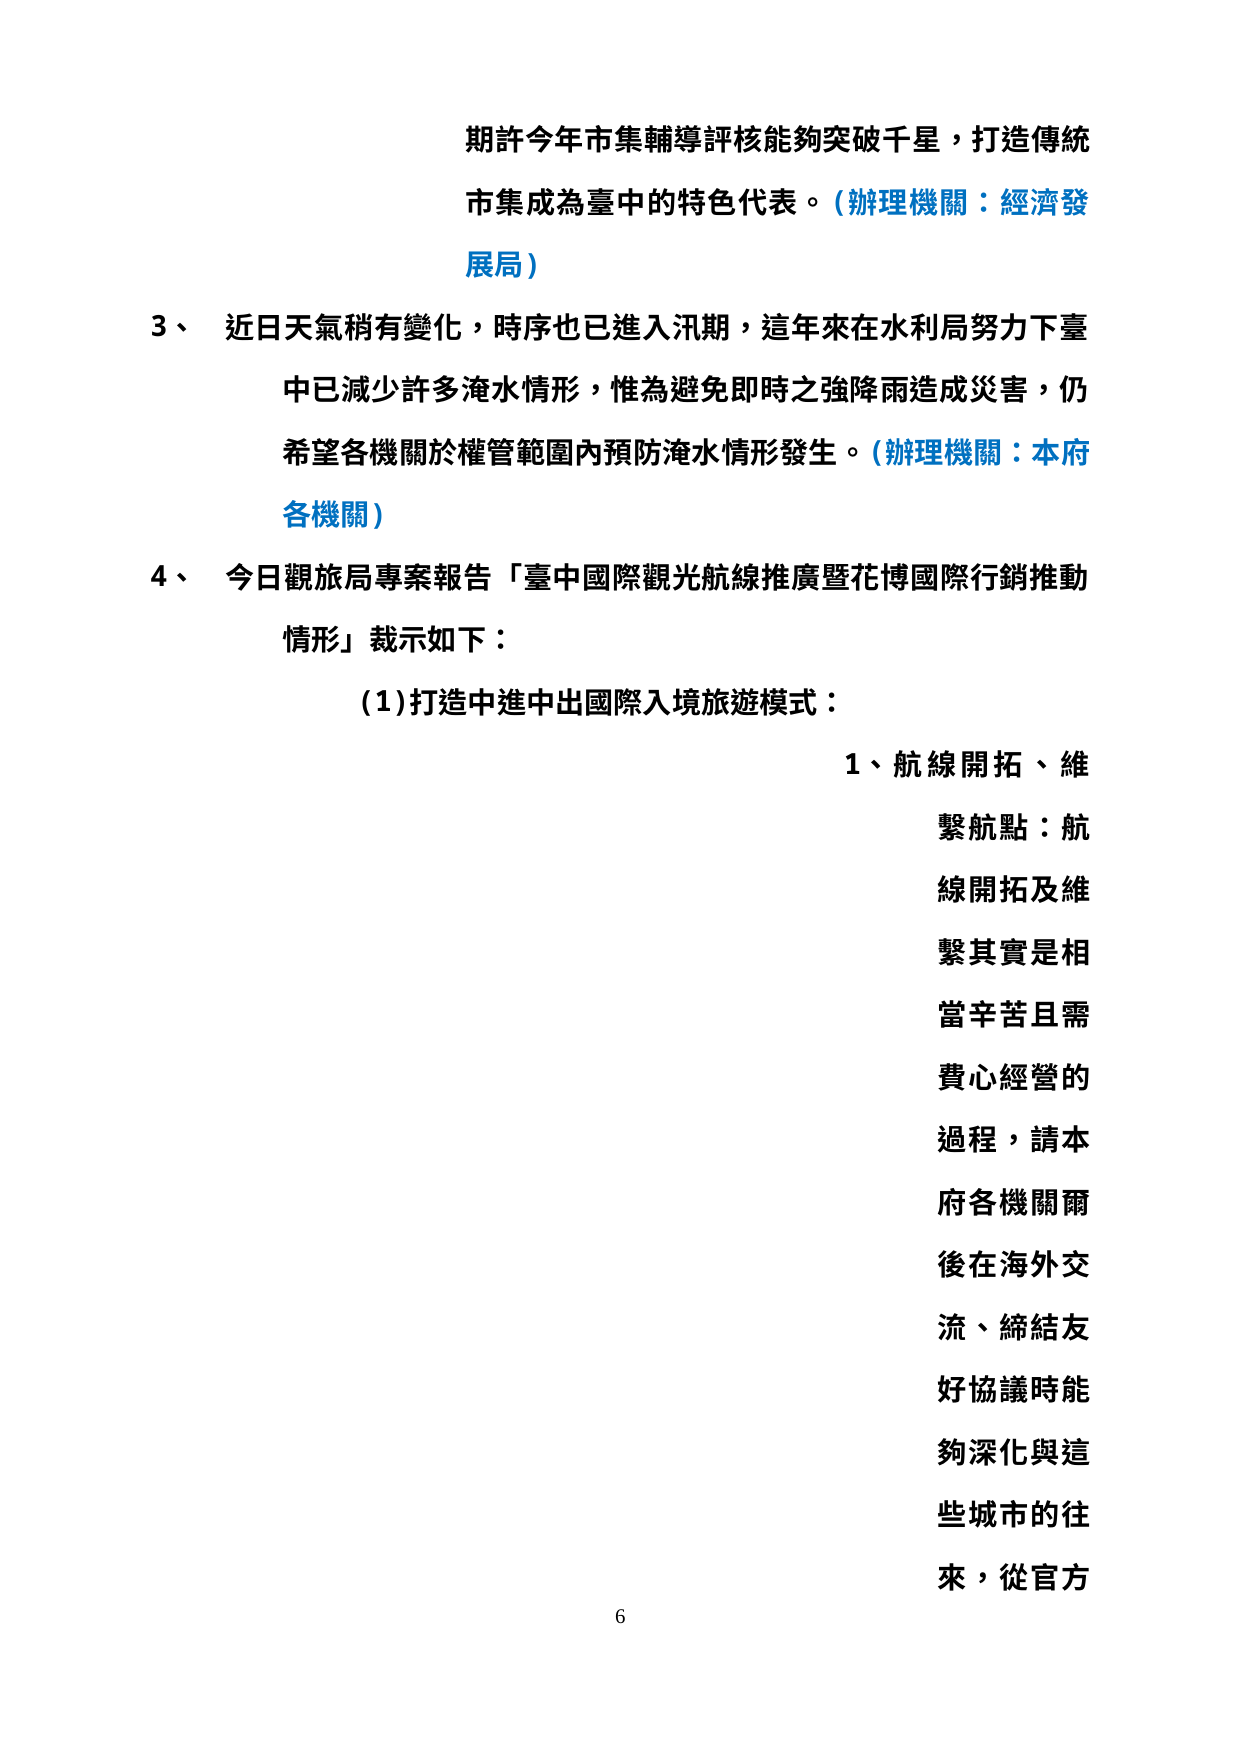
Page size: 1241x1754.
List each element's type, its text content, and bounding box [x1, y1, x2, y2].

list 打造中進中出國際入境旅遊模式： [357, 659, 1090, 721]
list 今日觀旅局專案報告「臺中國際觀光航線推廣暨花博國際行銷推動情形」裁示如下： [150, 534, 1090, 659]
list 期許今年市集輔導評核能夠突破千星，打造傳統市集成為臺中的特色代表。(辦理機關：經濟發展局) [357, 96, 1090, 284]
list 近日天氣稍有變化，時序也已進入汛期，這年來在水利局努力下臺中已減少許多淹水情形，惟為避免即時之強降雨造成災害，仍希望各機關於權管範圍內預防淹水情形發生。(辦理機關：本府各機關) [150, 284, 1090, 534]
list 航線開拓、維繫航點：航線開拓及維繫其實是相當辛苦且需費心經營的過程，請本府各機關爾後在海外交流、締結友好協議時能夠深化與這些城市的往來，從官方 [843, 721, 1090, 1596]
